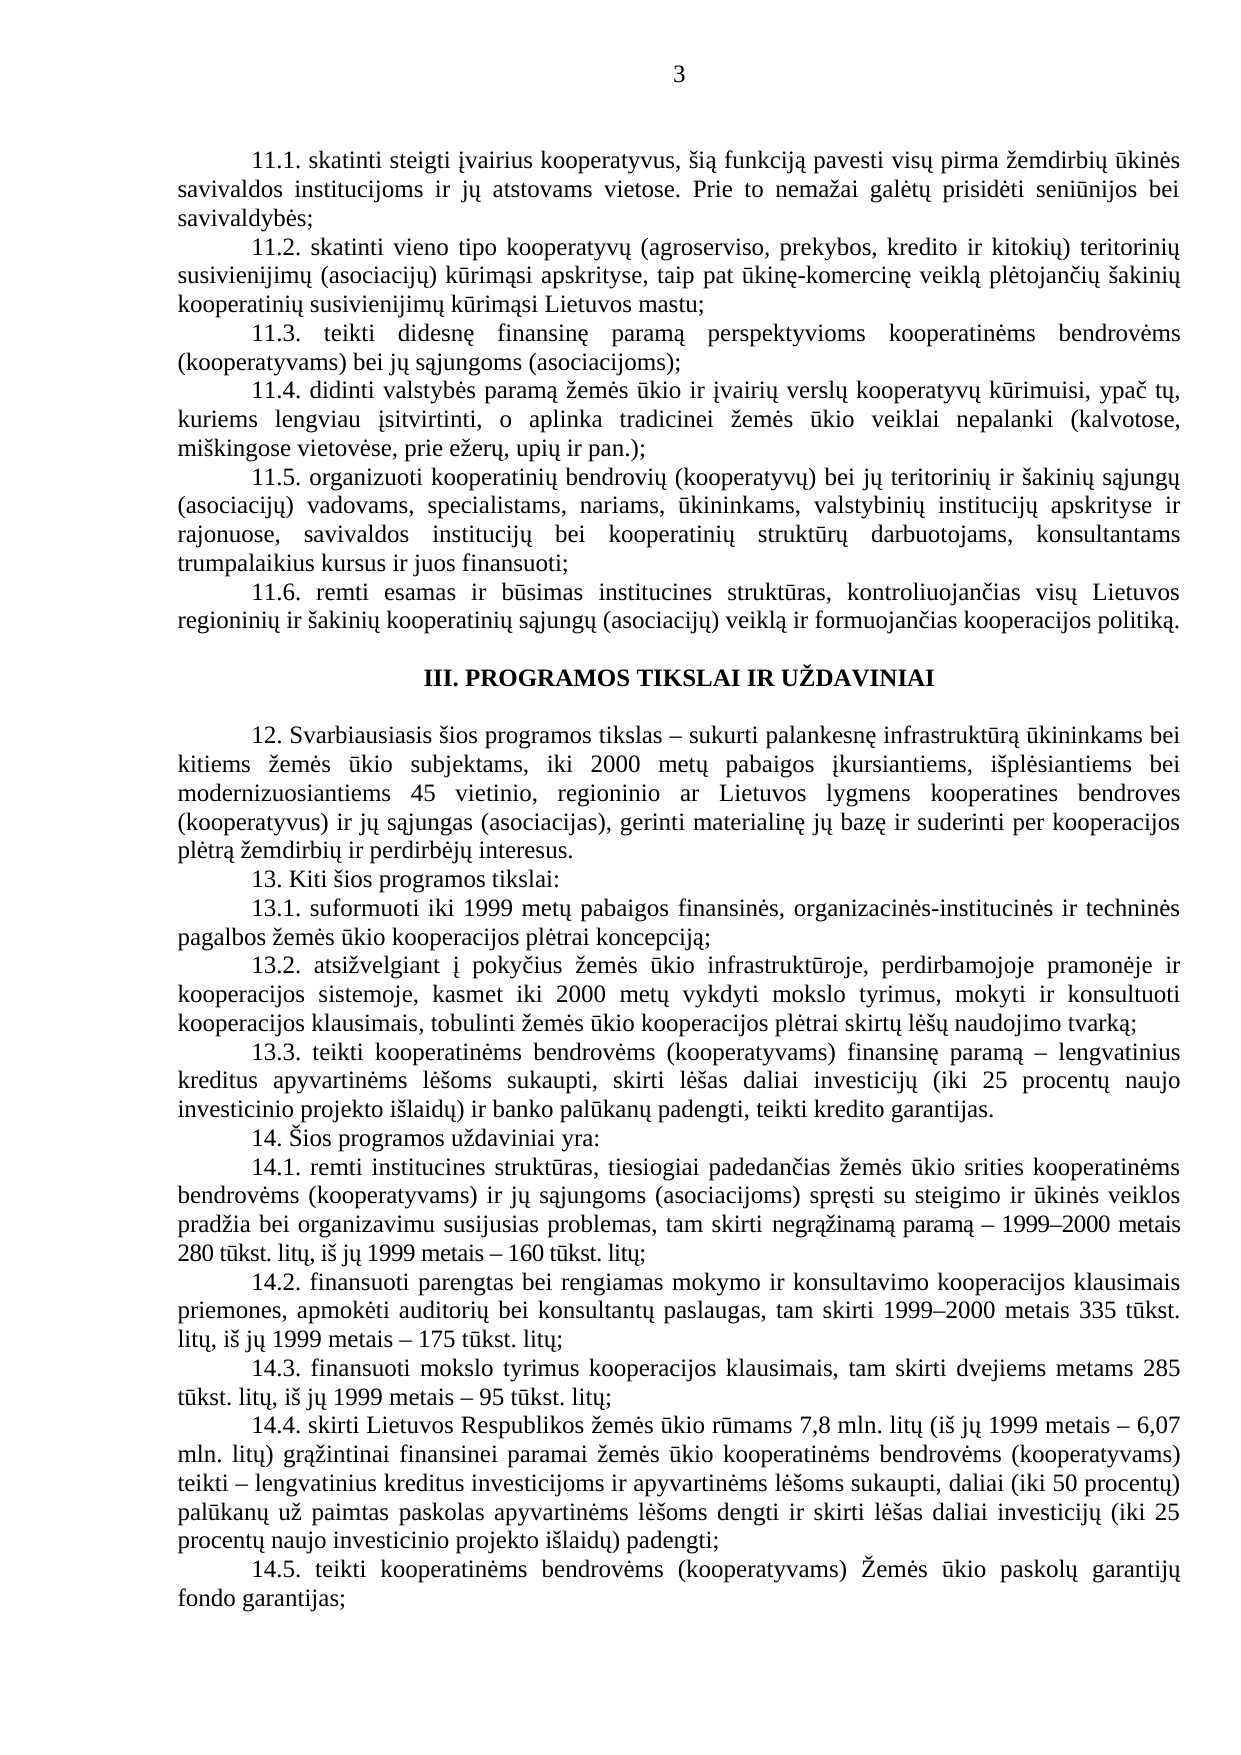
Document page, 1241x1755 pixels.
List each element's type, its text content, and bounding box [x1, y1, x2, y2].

text 11.2. skatinti vieno tipo kooperatyvų (agroserviso, prekybos, kredito ir kitokių) teritorinių susivienijimų (asociacijų) kūrimąsi apskrityse, taip pat ūkinę-komercinę veiklą plėtojančių šakinių kooperatinių susivienijimų kūrimąsi Lietuvos mastu; [177, 232, 1181, 318]
text III. PROGRAMOS TIKSLAI IR UŽDAVINIAI [177, 663, 1181, 692]
text 13.3. teikti kooperatinėms bendrovėms (kooperatyvams) finansinę paramą – lengvatinius kreditus apyvartinėms lėšoms sukaupti, skirti lėšas daliai investicijų (iki 25 procentų naujo investicinio projekto išlaidų) ir banko palūkanų padengti, teikti kredito garantijas. [177, 1037, 1181, 1123]
text 14.3. finansuoti mokslo tyrimus kooperacijos klausimais, tam skirti dvejiems metams 285 tūkst. litų, iš jų 1999 metais – 95 tūkst. litų; [177, 1353, 1181, 1410]
text 11.1. skatinti steigti įvairius kooperatyvus, šią funkciją pavesti visų pirma žemdirbių ūkinės savivaldos institucijoms ir jų atstovams vietose. Prie to nemažai galėtų prisidėti seniūnijos bei savivaldybės; [177, 145, 1181, 232]
text 11.4. didinti valstybės paramą žemės ūkio ir įvairių verslų kooperatyvų kūrimuisi, ypač tų, kuriems lengviau įsitvirtinti, o aplinka tradicinei žemės ūkio veiklai nepalanki (kalvotose, miškingose vietovėse, prie ežerų, upių ir pan.); [177, 375, 1181, 462]
text 14. Šios programos uždaviniai yra: [177, 1123, 1181, 1152]
text 11.5. organizuoti kooperatinių bendrovių (kooperatyvų) bei jų teritorinių ir šakinių sąjungų (asociacijų) vadovams, specialistams, nariams, ūkininkams, valstybinių institucijų apskrityse ir rajonuose, savivaldos institucijų bei kooperatinių struktūrų darbuotojams, konsultantams trumpalaikius kursus ir juos finansuoti; [177, 462, 1181, 577]
text 11.3. teikti didesnę finansinę paramą perspektyvioms kooperatinėms bendrovėms (kooperatyvams) bei jų sąjungoms (asociacijoms); [177, 318, 1181, 375]
text 13.1. suformuoti iki 1999 metų pabaigos finansinės, organizacinės-institucinės ir techninės pagalbos žemės ūkio kooperacijos plėtrai koncepciją; [177, 893, 1181, 950]
text 11.6. remti esamas ir būsimas institucines struktūras, kontroliuojančias visų Lietuvos regioninių ir šakinių kooperatinių sąjungų (asociacijų) veiklą ir formuojančias kooperacijos politiką. [177, 577, 1181, 634]
text 14.5. teikti kooperatinėms bendrovėms (kooperatyvams) Žemės ūkio paskolų garantijų fondo garantijas; [177, 1554, 1181, 1612]
text 13.2. atsižvelgiant į pokyčius žemės ūkio infrastruktūroje, perdirbamojoje pramonėje ir kooperacijos sistemoje, kasmet iki 2000 metų vykdyti mokslo tyrimus, mokyti ir konsultuoti kooperacijos klausimais, tobulinti žemės ūkio kooperacijos plėtrai skirtų lėšų naudojimo tvarką; [177, 950, 1181, 1037]
text 12. Svarbiausiasis šios programos tikslas – sukurti palankesnę infrastruktūrą ūkininkams bei kitiems žemės ūkio subjektams, iki 2000 metų pabaigos įkursiantiems, išplėsiantiems bei modernizuosiantiems 45 vietinio, regioninio ar Lietuvos lygmens kooperatines bendroves (kooperatyvus) ir jų sąjungas (asociacijas), gerinti materialinę jų bazę ir suderinti per kooperacijos plėtrą žemdirbių ir perdirbėjų interesus. [177, 720, 1181, 864]
text 13. Kiti šios programos tikslai: [177, 864, 1181, 893]
text 14.2. finansuoti parengtas bei rengiamas mokymo ir konsultavimo kooperacijos klausimais priemones, apmokėti auditorių bei konsultantų paslaugas, tam skirti 1999–2000 metais 335 tūkst. litų, iš jų 1999 metais – 175 tūkst. litų; [177, 1267, 1181, 1353]
text 14.4. skirti Lietuvos Respublikos žemės ūkio rūmams 7,8 mln. litų (iš jų 1999 metais – 6,07 mln. litų) grąžintinai finansinei paramai žemės ūkio kooperatinėms bendrovėms (kooperatyvams) teikti – lengvatinius kreditus investicijoms ir apyvartinėms lėšoms sukaupti, daliai (iki 50 procentų) palūkanų už paimtas paskolas apyvartinėms lėšoms dengti ir skirti lėšas daliai investicijų (iki 25 procentų naujo investicinio projekto išlaidų) padengti; [177, 1410, 1181, 1554]
text 14.1. remti institucines struktūras, tiesiogiai padedančias žemės ūkio srities kooperatinėms bendrovėms (kooperatyvams) ir jų sąjungoms (asociacijoms) spręsti su steigimo ir ūkinės veiklos pradžia bei organizavimu susijusias problemas, tam skirti negrąžinamą paramą – 1999–2000 metais 280 tūkst. litų, iš jų 1999 metais – 160 tūkst. litų; [177, 1152, 1181, 1267]
